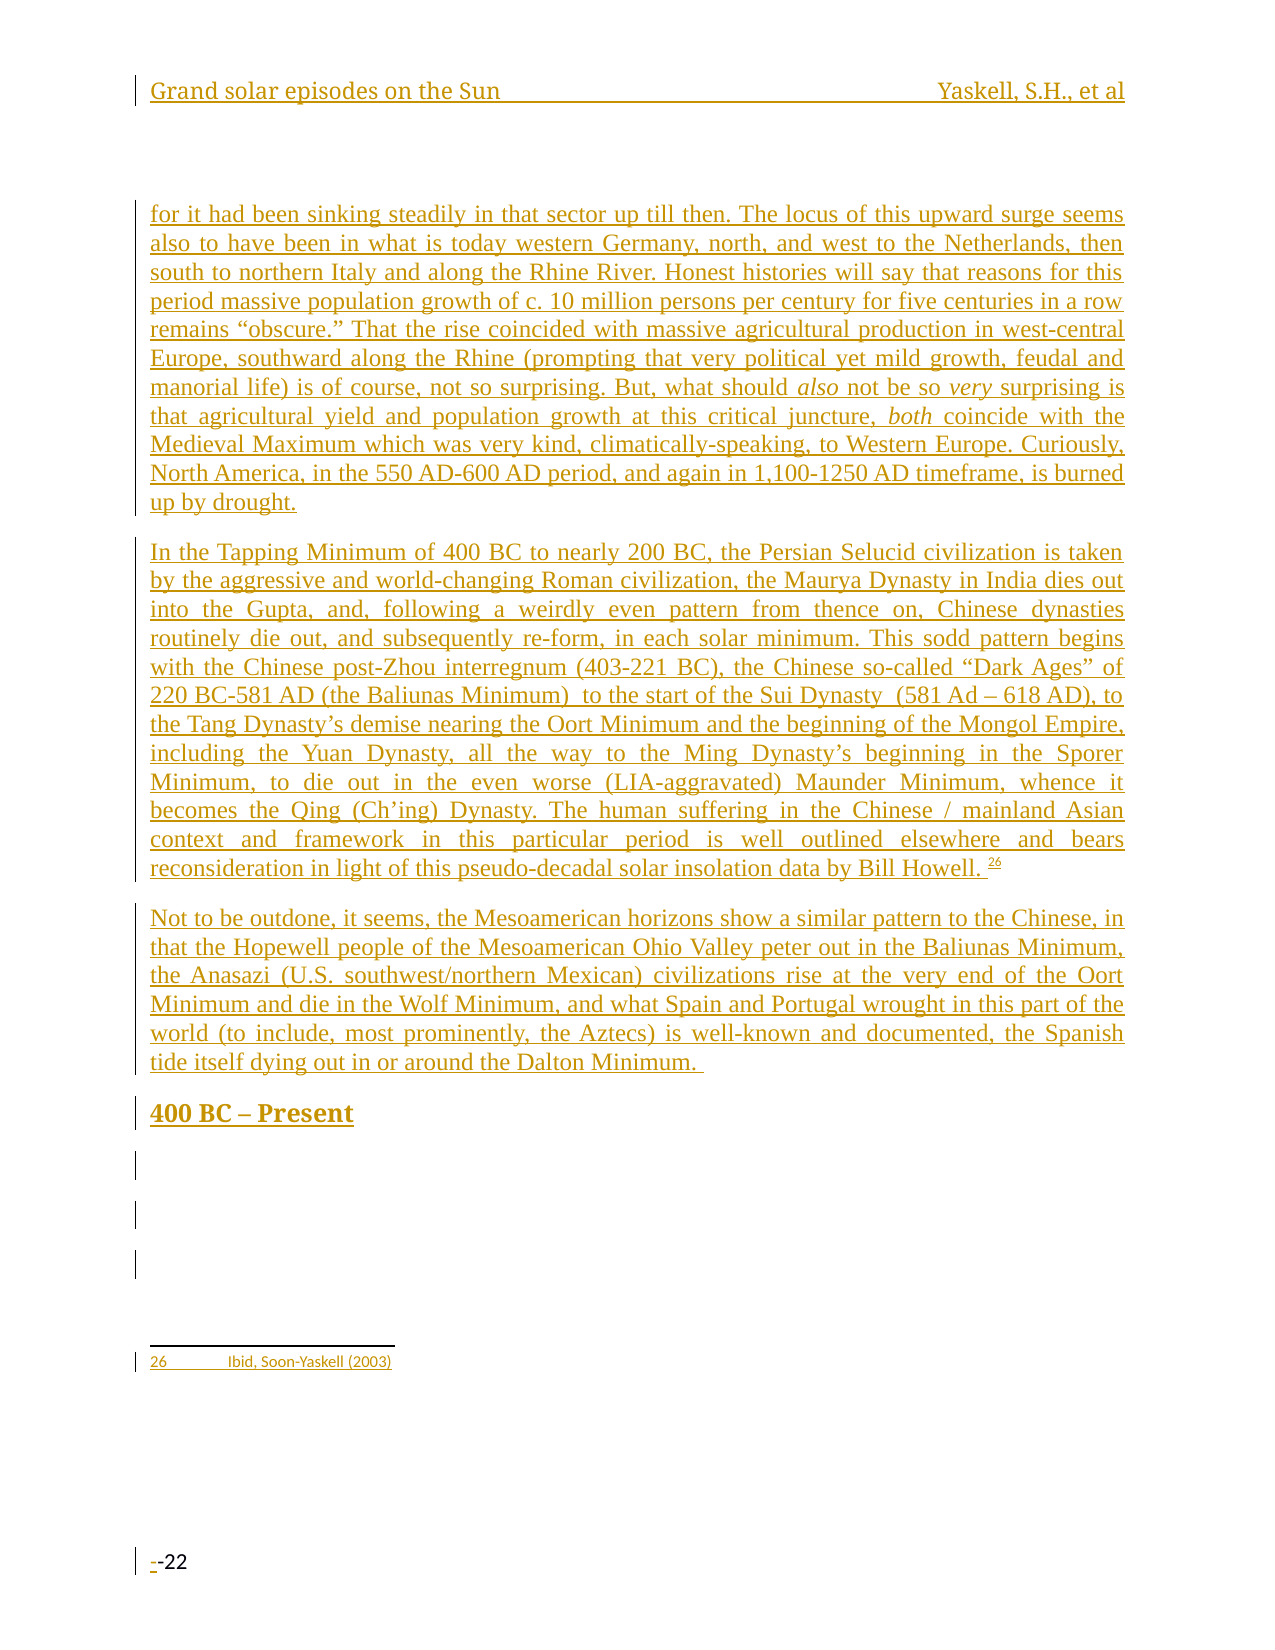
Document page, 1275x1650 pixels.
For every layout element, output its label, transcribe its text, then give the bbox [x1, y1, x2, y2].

text into the Gupta, and, following a weirdly even pattern from thence on, Chinese dynasties [150, 592, 1125, 619]
text that agricultural yield and population growth at this critical juncture, both coincide with the [150, 398, 1125, 426]
text 400 BC – Present [150, 1096, 1125, 1130]
text Europe, southward along the Rhine (prompting that very political yet mild growth, feudal and [150, 341, 1125, 368]
text including the Yuan Dynasty, all the way to the Ming Dynasty’s beginning in the Sporer Minimum, to die out in the even worse (LIA-aggravated) Maunder Minimum, whence it [150, 736, 1125, 792]
text that the Hopewell people of the Mesoamerican Ohio Valley peter out in the Baliunas Minimum, [150, 929, 1125, 957]
text tide itself dying out in or around the Dalton Minimum. [150, 1044, 1125, 1075]
text reconsideration in light of this pseudo-decadal solar insolation data by Bill Howell. [150, 851, 1125, 882]
text becomes the Qing (Ch’ing) Dynasty. The human suffering in the Chinese / mainland Asian [150, 793, 1125, 820]
text North America, in the 550 AD-600 AD period, and again in 1,100-1250 AD timeframe, is burned [150, 456, 1125, 483]
text routinely die out, and subsequently re-form, in each solar minimum. This sodd pattern begins [150, 621, 1125, 648]
text manorial life) is of course, not so surprising. But, what should also not be so very surprising is [150, 370, 1125, 397]
text the Anasazi (U.S. southwest/northern Mexican) civilizations rise at the very end of the Oort Minimum and die in the Wolf Minimum, and what Spain and Portugal wrought in this part of the [150, 958, 1125, 1014]
text context and framework in this particular period is well outlined elsewhere and bears [150, 822, 1125, 849]
text world (to include, most prominently, the Aztecs) is well-known and documented, the Spanish [150, 1016, 1125, 1043]
text Ibid, Soon-Yaskell (2003) [150, 1352, 1125, 1372]
text with the Chinese post-Zhou interregnum (403-221 BC), the Chinese so-called “Dark Ages” of [150, 649, 1125, 677]
text 220 BC-581 AD (the Baliunas Minimum) to the start of the Sui Dynasty (581 Ad – 618 AD), to the Tang Dynasty’s demise nearing the Oort Minimum and the beginning of the Mongol Empire, [150, 678, 1125, 734]
text Not to be outdone, it seems, the Mesoamerican horizons show a similar pattern to the Chinese, in [150, 903, 1125, 928]
text In the Tapping Minimum of 400 BC to nearly 200 BC, the Persian Selucid civilization is taken by the aggressive and world-changing Roman civilization, the Maurya Dynasty in India dies out [150, 537, 1125, 590]
text for it had been sinking steadily in that sector up till then. The locus of this upward surge seems [150, 199, 1125, 224]
text up by drought. [150, 485, 1125, 516]
text also to have been in what is today western Germany, north, and west to the Netherlands, then south to northern Italy and along the Rhine River. Honest histories will say that reasons for this period massive population growth of c. 10 million persons per century for five centuries in a row remains “obscure.” That the rise coincided with massive agricultural production in west-central [150, 226, 1125, 339]
text Medieval Maximum which was very kind, climatically-speaking, to Western Europe. Curiously, [150, 427, 1125, 454]
